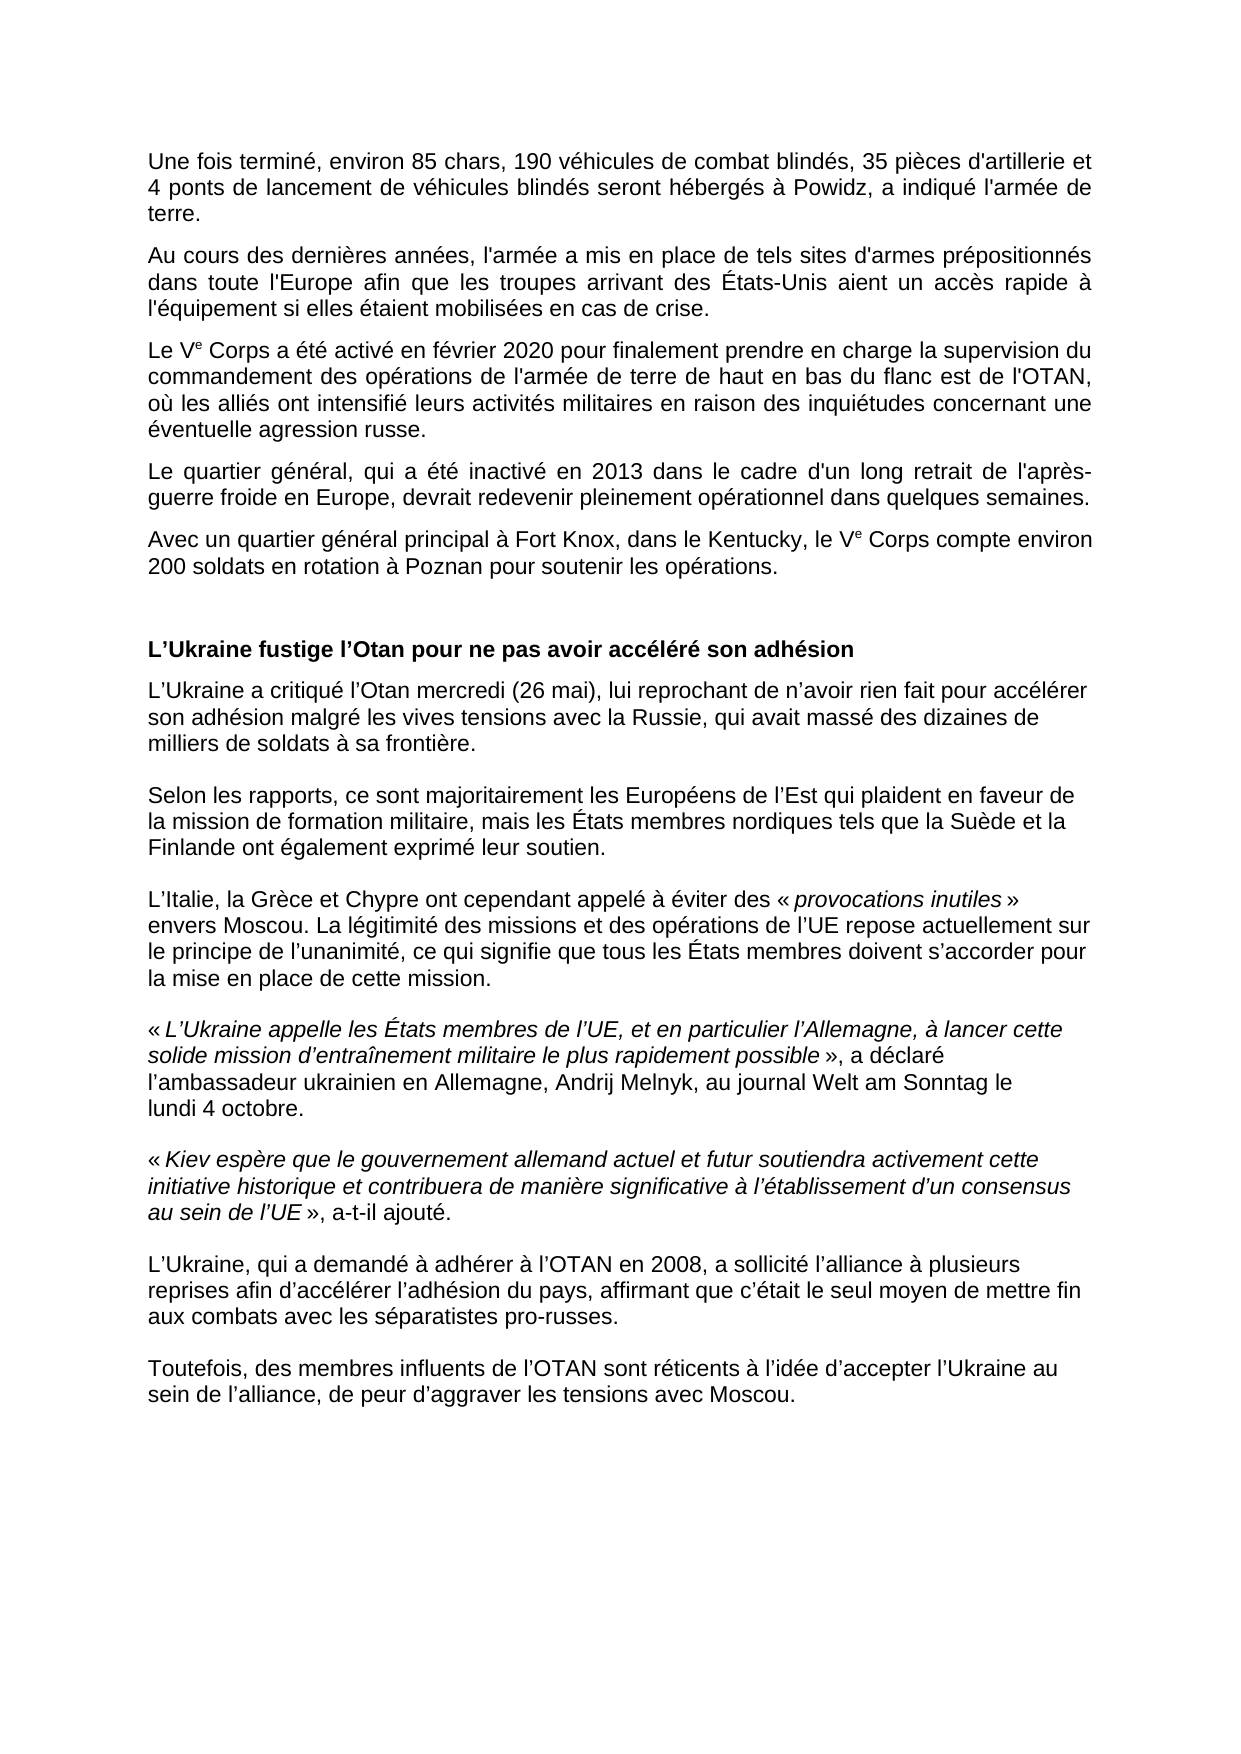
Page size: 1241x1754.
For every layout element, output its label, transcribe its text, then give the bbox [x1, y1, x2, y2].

subtitle L’Ukraine fustige l’Otan pour ne pas avoir accéléré son adhésion [148, 636, 1093, 662]
text L’Italie, la Grèce et Chypre ont cependant appelé à éviter des « provocations inutiles » envers Moscou. La légitimité des missions et des opérations de l’UE repose actuellement sur le principe de l’unanimité, ce qui signifie que tous les États membres doivent s’accorder pour la mise en place de cette mission. [148, 886, 1093, 991]
text L’Ukraine, qui a demandé à adhérer à l’OTAN en 2008, a sollicité l’alliance à plusieurs reprises afin d’accélérer l’adhésion du pays, affirmant que c’était le seul moyen de mettre fin aux combats avec les séparatistes pro-russes. [148, 1251, 1093, 1329]
text « L’Ukraine appelle les États membres de l’UE, et en particulier l’Allemagne, à lancer cette solide mission d’entraînement militaire le plus rapidement possible », a déclaré l’ambassadeur ukrainien en Allemagne, Andrij Melnyk, au journal Welt am Sonntag le lundi 4 octobre. [148, 1016, 1093, 1121]
text Au cours des dernières années, l'armée a mis en place de tels sites d'armes prépositionnés dans toute l'Europe afin que les troupes arrivant des États-Unis aient un accès rapide à l'équipement si elles étaient mobilisées en cas de crise. [148, 242, 1093, 321]
text Selon les rapports, ce sont majoritairement les Européens de l’Est qui plaident en faveur de la mission de formation militaire, mais les États membres nordiques tels que la Suède et la Finlande ont également exprimé leur soutien. [148, 782, 1093, 861]
text Toutefois, des membres influents de l’OTAN sont réticents à l’idée d’accepter l’Ukraine au sein de l’alliance, de peur d’aggraver les tensions avec Moscou. [148, 1354, 1093, 1407]
text « Kiev espère que le gouvernement allemand actuel et futur soutiendra activement cette initiative historique et contribuera de manière significative à l’établissement d’un consensus au sein de l’UE », a-t-il ajouté. [148, 1146, 1093, 1226]
text Une fois terminé, environ 85 chars, 190 véhicules de combat blindés, 35 pièces d'artillerie et 4 ponts de lancement de véhicules blindés seront hébergés à Powidz, a indiqué l'armée de terre. [148, 148, 1093, 227]
text L’Ukraine a critiqué l’Otan mercredi (26 mai), lui reprochant de n’avoir rien fait pour accélérer son adhésion malgré les vives tensions avec la Russie, qui avait massé des dizaines de milliers de soldats à sa frontière. [148, 677, 1093, 757]
text Le Ve Corps a été activé en février 2020 pour finalement prendre en charge la supervision du commandement des opérations de l'armée de terre de haut en bas du flanc est de l'OTAN, où les alliés ont intensifié leurs activités militaires en raison des inquiétudes concernant une éventuelle agression russe. [148, 337, 1093, 442]
text Avec un quartier général principal à Fort Knox, dans le Kentucky, le Ve Corps compte environ 200 soldats en rotation à Poznan pour soutenir les opérations. [148, 526, 1093, 579]
text Le quartier général, qui a été inactivé en 2013 dans le cadre d'un long retrait de l'après-guerre froide en Europe, devrait redevenir pleinement opérationnel dans quelques semaines. [148, 458, 1093, 511]
